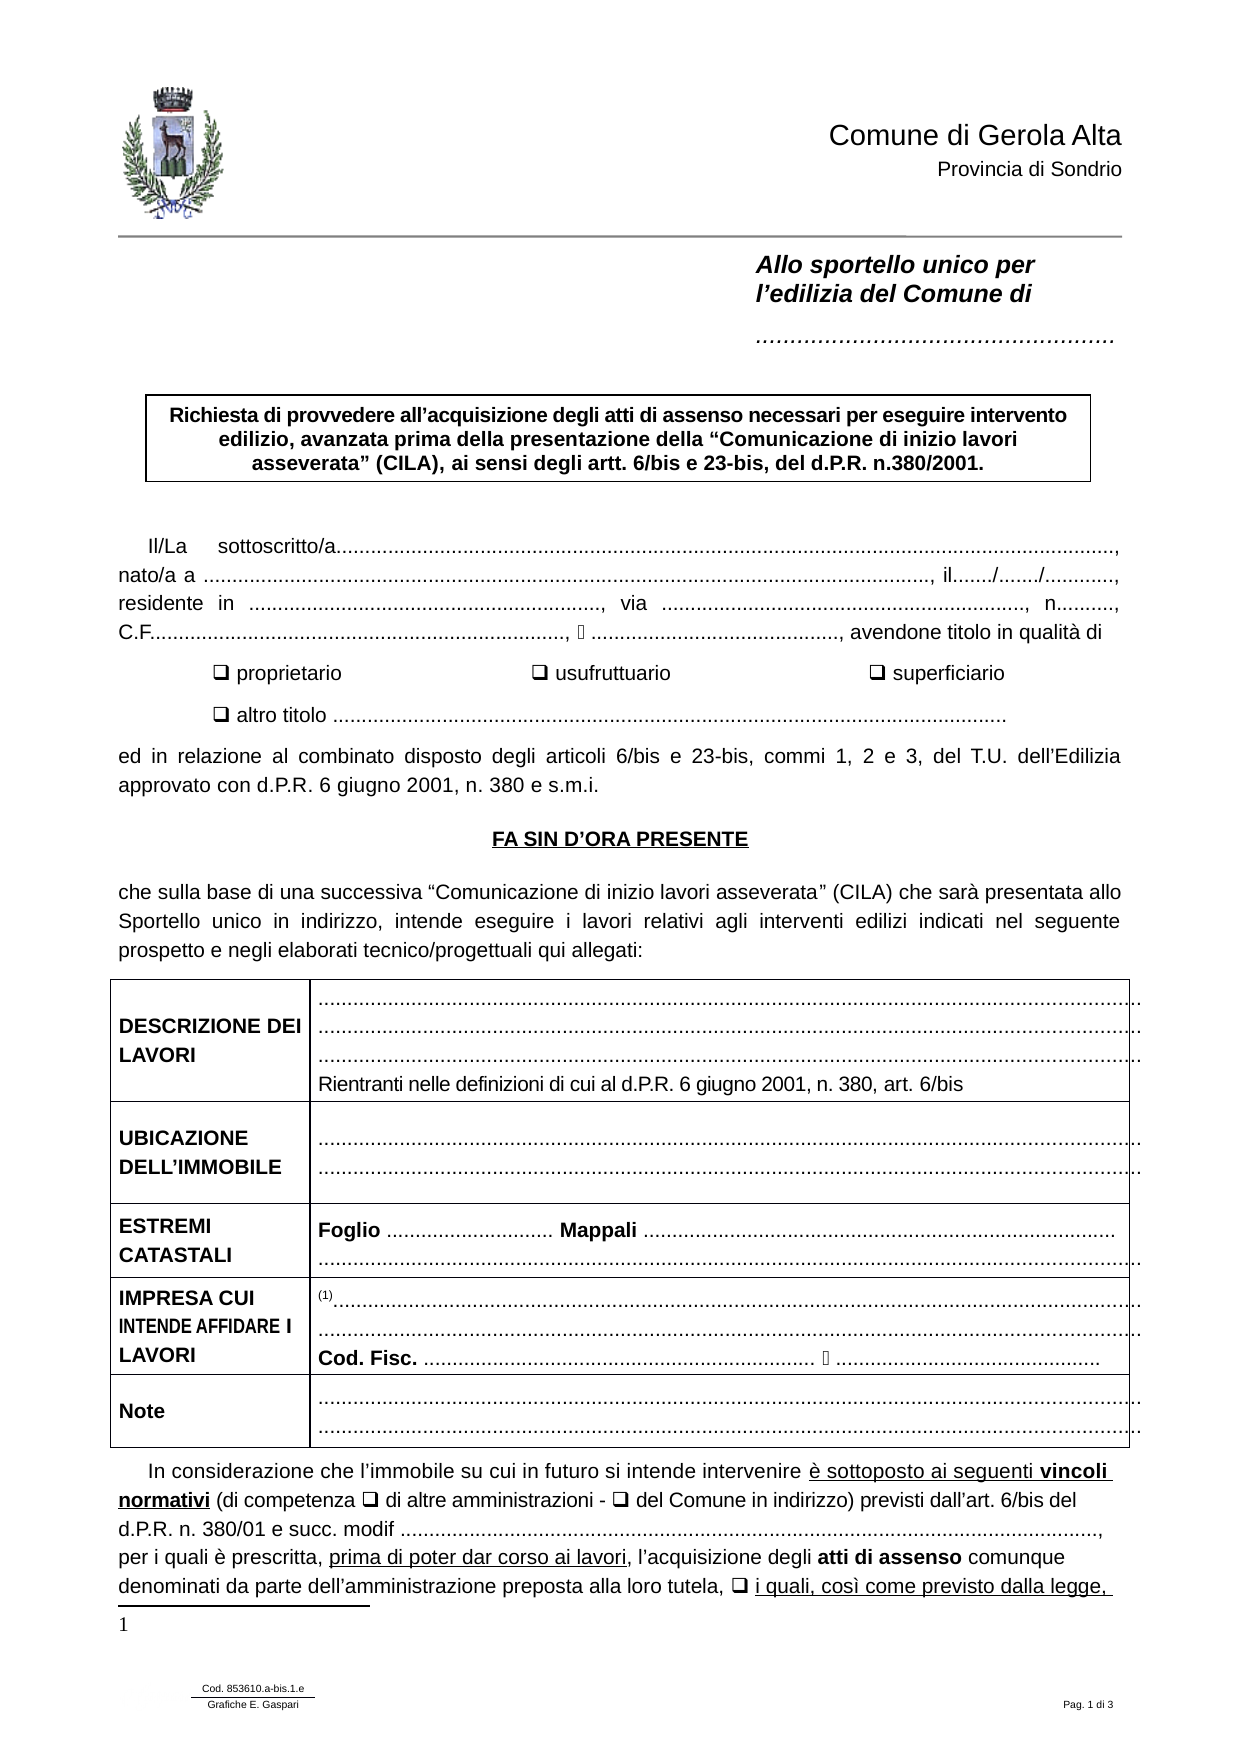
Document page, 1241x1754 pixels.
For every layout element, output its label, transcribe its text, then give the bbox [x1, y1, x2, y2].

text .................................................... [756, 320, 1122, 349]
text In considerazione che l’immobile su cui in futuro si intende intervenire è sottoposto ai seguenti vincoli normativi (di competenza  di altre amministrazioni -  del Comune in indirizzo) previsti dall’art. 6/bis del d.P.R. n. 380/01 e succ. modif ........................................................................................................................., per i quali è prescritta, prima di poter dar corso ai lavori, l’acquisizione degli atti di assenso comunque denominati da parte dell’amministrazione preposta alla loro tutela,  i quali, così come previsto dalla legge, [118, 1459, 1122, 1598]
table_cell ESTREMI CATASTALI [111, 1204, 309, 1277]
text Provincia di Sondrio [224, 157, 1122, 181]
table_cell [311, 1375, 1129, 1447]
table_cell [311, 1102, 1129, 1203]
table_header Rientranti nelle definizioni di cui al d.P.R. 6 giugno 2001, n. 380, art. 6/bis [311, 980, 1129, 1101]
text Allo sportello unico per l’edilizia del Comune di [756, 250, 1122, 308]
text Il/La sottoscritto/a......................................................................................................................................., nato/a a .............................................................................................................................., il......./......./............, residente in ............................................................., via ..............................................................., n.........., C.F........................................................................,  ..........................................., avendone titolo in qualità di [118, 387, 1122, 644]
text FA SIN D’ORA PRESENTE [118, 826, 1122, 850]
text ed in relazione al combinato disposto degli articoli 6/bis e 23-bis, commi 1, 2 e 3, del T.U. dell’Edilizia approvato con d.P.R. 6 giugno 2001, n. 380 e s.m.i. [118, 744, 1122, 797]
picture [122, 87, 224, 219]
text  altro titolo ..................................................................................................................... [118, 703, 1122, 727]
table_header DESCRIZIONE DEI LAVORI [111, 980, 309, 1101]
table_cell () Cod. Fisc. ....................................................................  .............................................. [311, 1278, 1129, 1374]
table_cell Note [111, 1375, 309, 1447]
text  proprietario  usufruttuario  superficiario [118, 661, 1122, 685]
table_cell UBICAZIONE DELL’IMMOBILE [111, 1102, 309, 1203]
text Comune di Gerola Alta [224, 118, 1122, 152]
table_cell IMPRESA CUI INTENDE AFFIDARE I LAVORI [111, 1278, 309, 1374]
text che sulla base di una successiva “Comunicazione di inizio lavori asseverata” (CILA) che sarà presentata allo Sportello unico in indirizzo, intende eseguire i lavori relativi agli interventi edilizi indicati nel seguente prospetto e negli elaborati tecnico/progettuali qui allegati: [118, 880, 1122, 962]
table_cell Foglio ............................. Mappali .................................................................................. [311, 1204, 1129, 1277]
